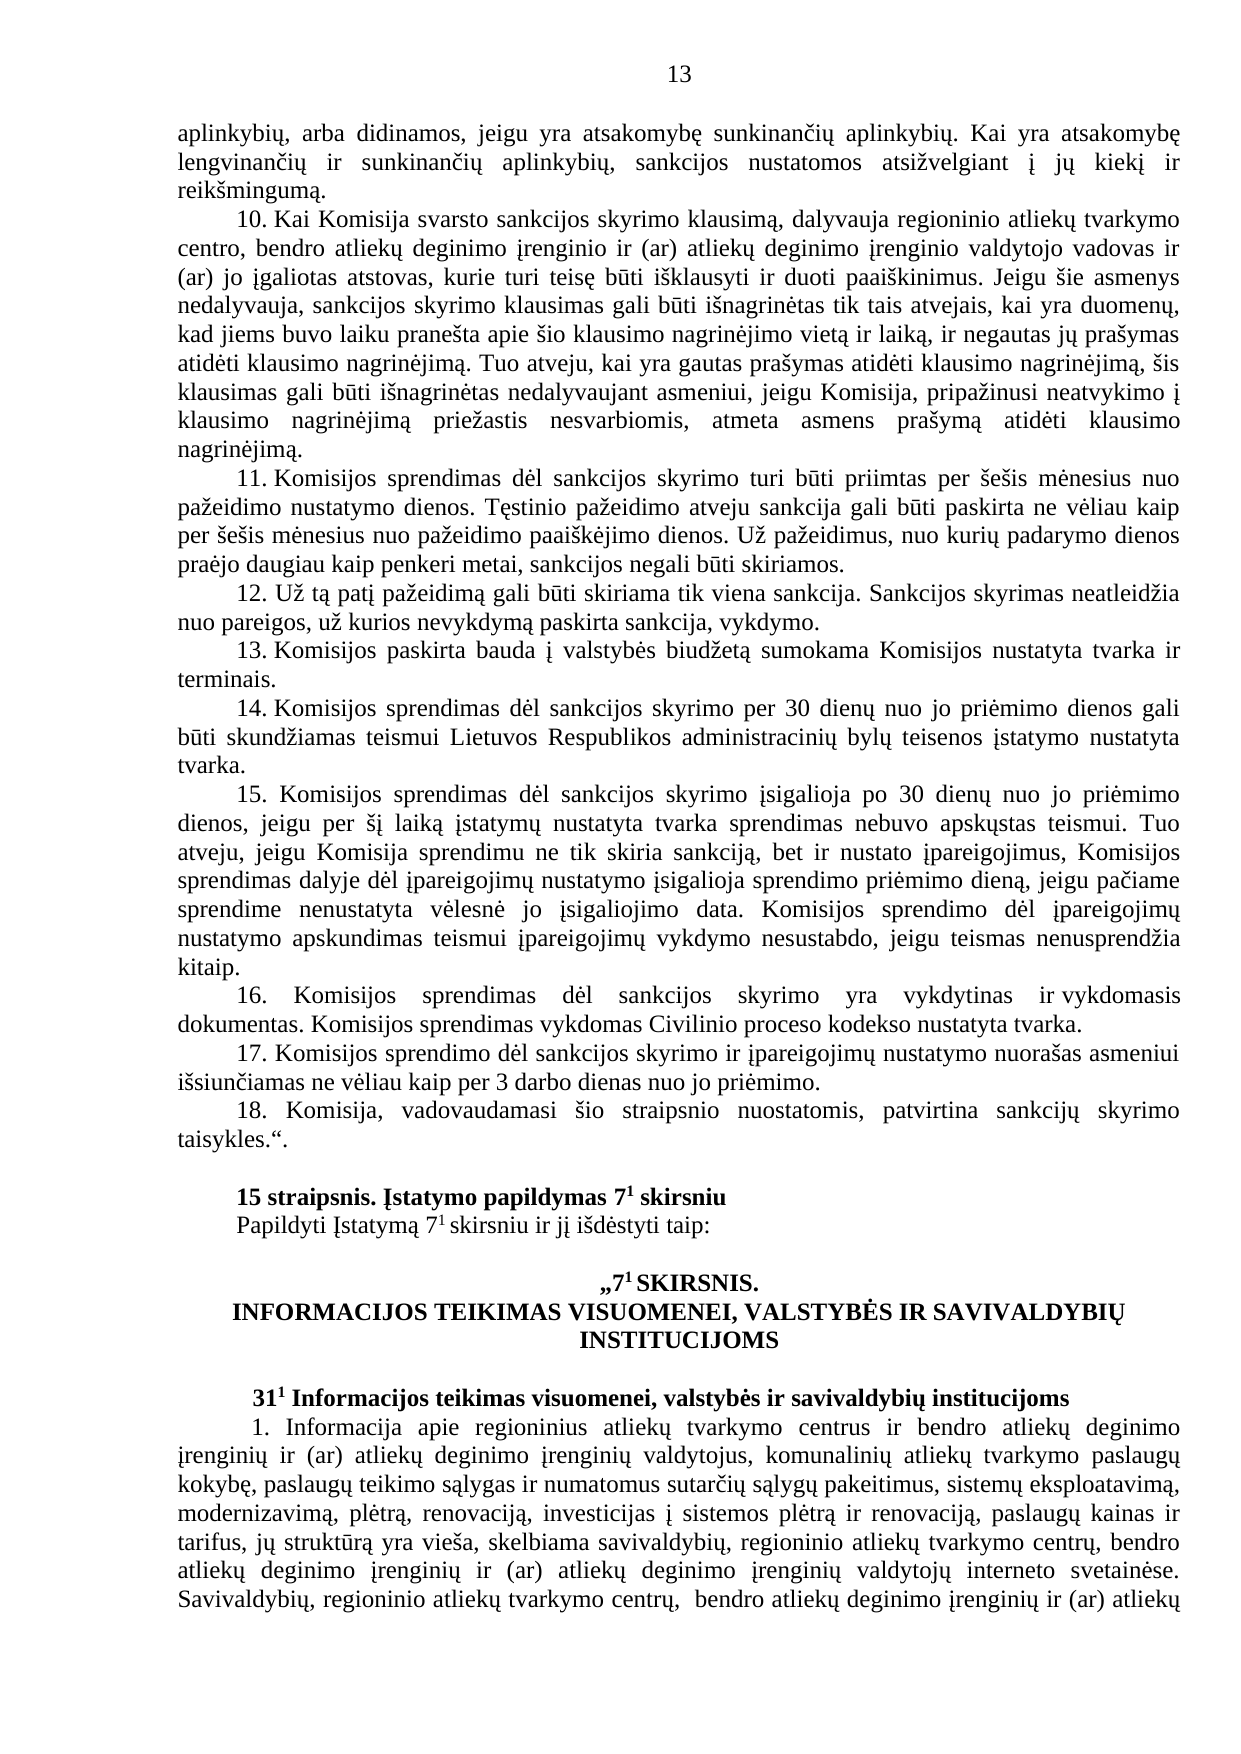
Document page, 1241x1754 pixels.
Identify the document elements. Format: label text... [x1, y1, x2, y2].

text INFORMACIJOS TEIKIMAS VISUOMENEI, VALSTYBĖS IR SAVIVALDYBIŲ INSTITUCIJOMS [177, 1297, 1181, 1354]
text 17. Komisijos sprendimo dėl sankcijos skyrimo ir įpareigojimų nustatymo nuorašas asmeniui išsiunčiamas ne vėliau kaip per 3 darbo dienas nuo jo priėmimo. [177, 1038, 1181, 1096]
text 1. Informacija apie regioninius atliekų tvarkymo centrus ir bendro atliekų deginimo įrenginių ir (ar) atliekų deginimo įrenginių valdytojus, komunalinių atliekų tvarkymo paslaugų kokybę, paslaugų teikimo sąlygas ir numatomus sutarčių sąlygų pakeitimus, sistemų eksploatavimą, modernizavimą, plėtrą, renovaciją, investicijas į sistemos plėtrą ir renovaciją, paslaugų kainas ir tarifus, jų struktūrą yra vieša, skelbiama savivaldybių, regioninio atliekų tvarkymo centrų, bendro atliekų deginimo įrenginių ir (ar) atliekų deginimo įrenginių valdytojų interneto svetainėse. Savivaldybių, regioninio atliekų tvarkymo centrų, bendro atliekų deginimo įrenginių ir (ar) atliekų [177, 1412, 1181, 1613]
text 12. Už tą patį pažeidimą gali būti skiriama tik viena sankcija. Sankcijos skyrimas neatleidžia nuo pareigos, už kurios nevykdymą paskirta sankcija, vykdymo. [177, 578, 1181, 636]
text 14. Komisijos sprendimas dėl sankcijos skyrimo per 30 dienų nuo jo priėmimo dienos gali būti skundžiamas teismui Lietuvos Respublikos administracinių bylų teisenos įstatymo nustatyta tvarka. [177, 693, 1181, 779]
text Papildyti Įstatymą 71 skirsniu ir jį išdėstyti taip: [177, 1211, 1181, 1239]
text 10. Kai Komisija svarsto sankcijos skyrimo klausimą, dalyvauja regioninio atliekų tvarkymo centro, bendro atliekų deginimo įrenginio ir (ar) atliekų deginimo įrenginio valdytojo vadovas ir (ar) jo įgaliotas atstovas, kurie turi teisę būti išklausyti ir duoti paaiškinimus. Jeigu šie asmenys nedalyvauja, sankcijos skyrimo klausimas gali būti išnagrinėtas tik tais atvejais, kai yra duomenų, kad jiems buvo laiku pranešta apie šio klausimo nagrinėjimo vietą ir laiką, ir negautas jų prašymas atidėti klausimo nagrinėjimą. Tuo atveju, kai yra gautas prašymas atidėti klausimo nagrinėjimą, šis klausimas gali būti išnagrinėtas nedalyvaujant asmeniui, jeigu Komisija, pripažinusi neatvykimo į klausimo nagrinėjimą priežastis nesvarbiomis, atmeta asmens prašymą atidėti klausimo nagrinėjimą. [177, 204, 1181, 463]
text 15. Komisijos sprendimas dėl sankcijos skyrimo įsigalioja po 30 dienų nuo jo priėmimo dienos, jeigu per šį laiką įstatymų nustatyta tvarka sprendimas nebuvo apskųstas teismui. Tuo atveju, jeigu Komisija sprendimu ne tik skiria sankciją, bet ir nustato įpareigojimus, Komisijos sprendimas dalyje dėl įpareigojimų nustatymo įsigalioja sprendimo priėmimo dieną, jeigu pačiame sprendime nenustatyta vėlesnė jo įsigaliojimo data. Komisijos sprendimo dėl įpareigojimų nustatymo apskundimas teismui įpareigojimų vykdymo nesustabdo, jeigu teismas nenusprendžia kitaip. [177, 779, 1181, 981]
text 11. Komisijos sprendimas dėl sankcijos skyrimo turi būti priimtas per šešis mėnesius nuo pažeidimo nustatymo dienos. Tęstinio pažeidimo atveju sankcija gali būti paskirta ne vėliau kaip per šešis mėnesius nuo pažeidimo paaiškėjimo dienos. Už pažeidimus, nuo kurių padarymo dienos praėjo daugiau kaip penkeri metai, sankcijos negali būti skiriamos. [177, 463, 1181, 578]
text 18. Komisija, vadovaudamasi šio straipsnio nuostatomis, patvirtina sankcijų skyrimo taisykles.“. [177, 1096, 1181, 1153]
text aplinkybių, arba didinamos, jeigu yra atsakomybę sunkinančių aplinkybių. Kai yra atsakomybę lengvinančių ir sunkinančių aplinkybių, sankcijos nustatomos atsižvelgiant į jų kiekį ir reikšmingumą. [177, 118, 1181, 204]
text 16. Komisijos sprendimas dėl sankcijos skyrimo yra vykdytinas ir vykdomasis dokumentas. Komisijos sprendimas vykdomas Civilinio proceso kodekso nustatyta tvarka. [177, 981, 1181, 1038]
text „71 SKIRSNIS. [177, 1268, 1181, 1297]
text 13. Komisijos paskirta bauda į valstybės biudžetą sumokama Komisijos nustatyta tvarka ir terminais. [177, 636, 1181, 693]
text 311 Informacijos teikimas visuomenei, valstybės ir savivaldybių institucijoms [252, 1383, 1181, 1412]
text 15 straipsnis. Įstatymo papildymas 71 skirsniu [177, 1182, 1181, 1211]
